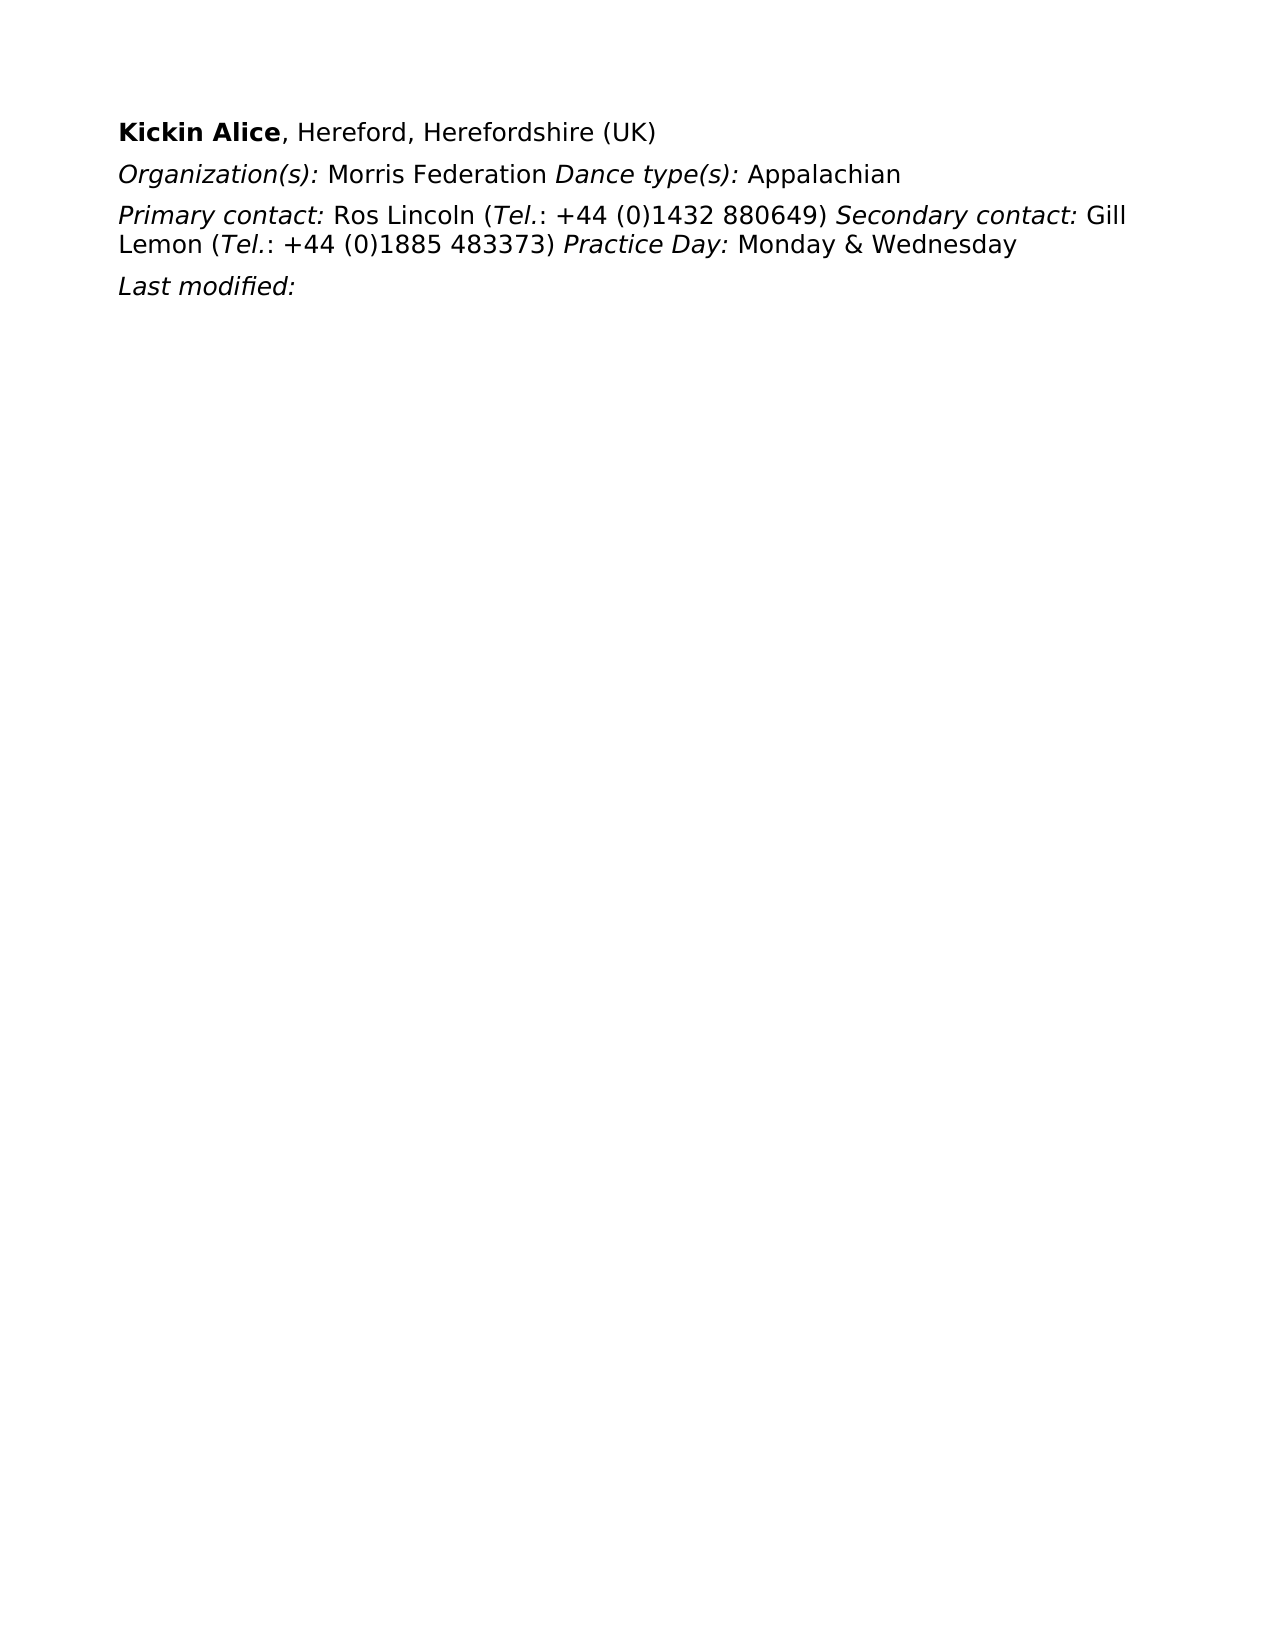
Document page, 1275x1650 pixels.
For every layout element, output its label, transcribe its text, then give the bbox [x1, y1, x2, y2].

text Kickin Alice, Hereford, Herefordshire (UK) [118, 118, 1157, 147]
text Organization(s): Morris Federation Dance type(s): Appalachian [118, 160, 1157, 189]
text Primary contact: Ros Lincoln (Tel.: +44 (0)1432 880649) Secondary contact: Gill Lemon (Tel.: +44 (0)1885 483373) Practice Day: Monday & Wednesday [118, 201, 1157, 260]
text Last modified: [118, 272, 1157, 301]
